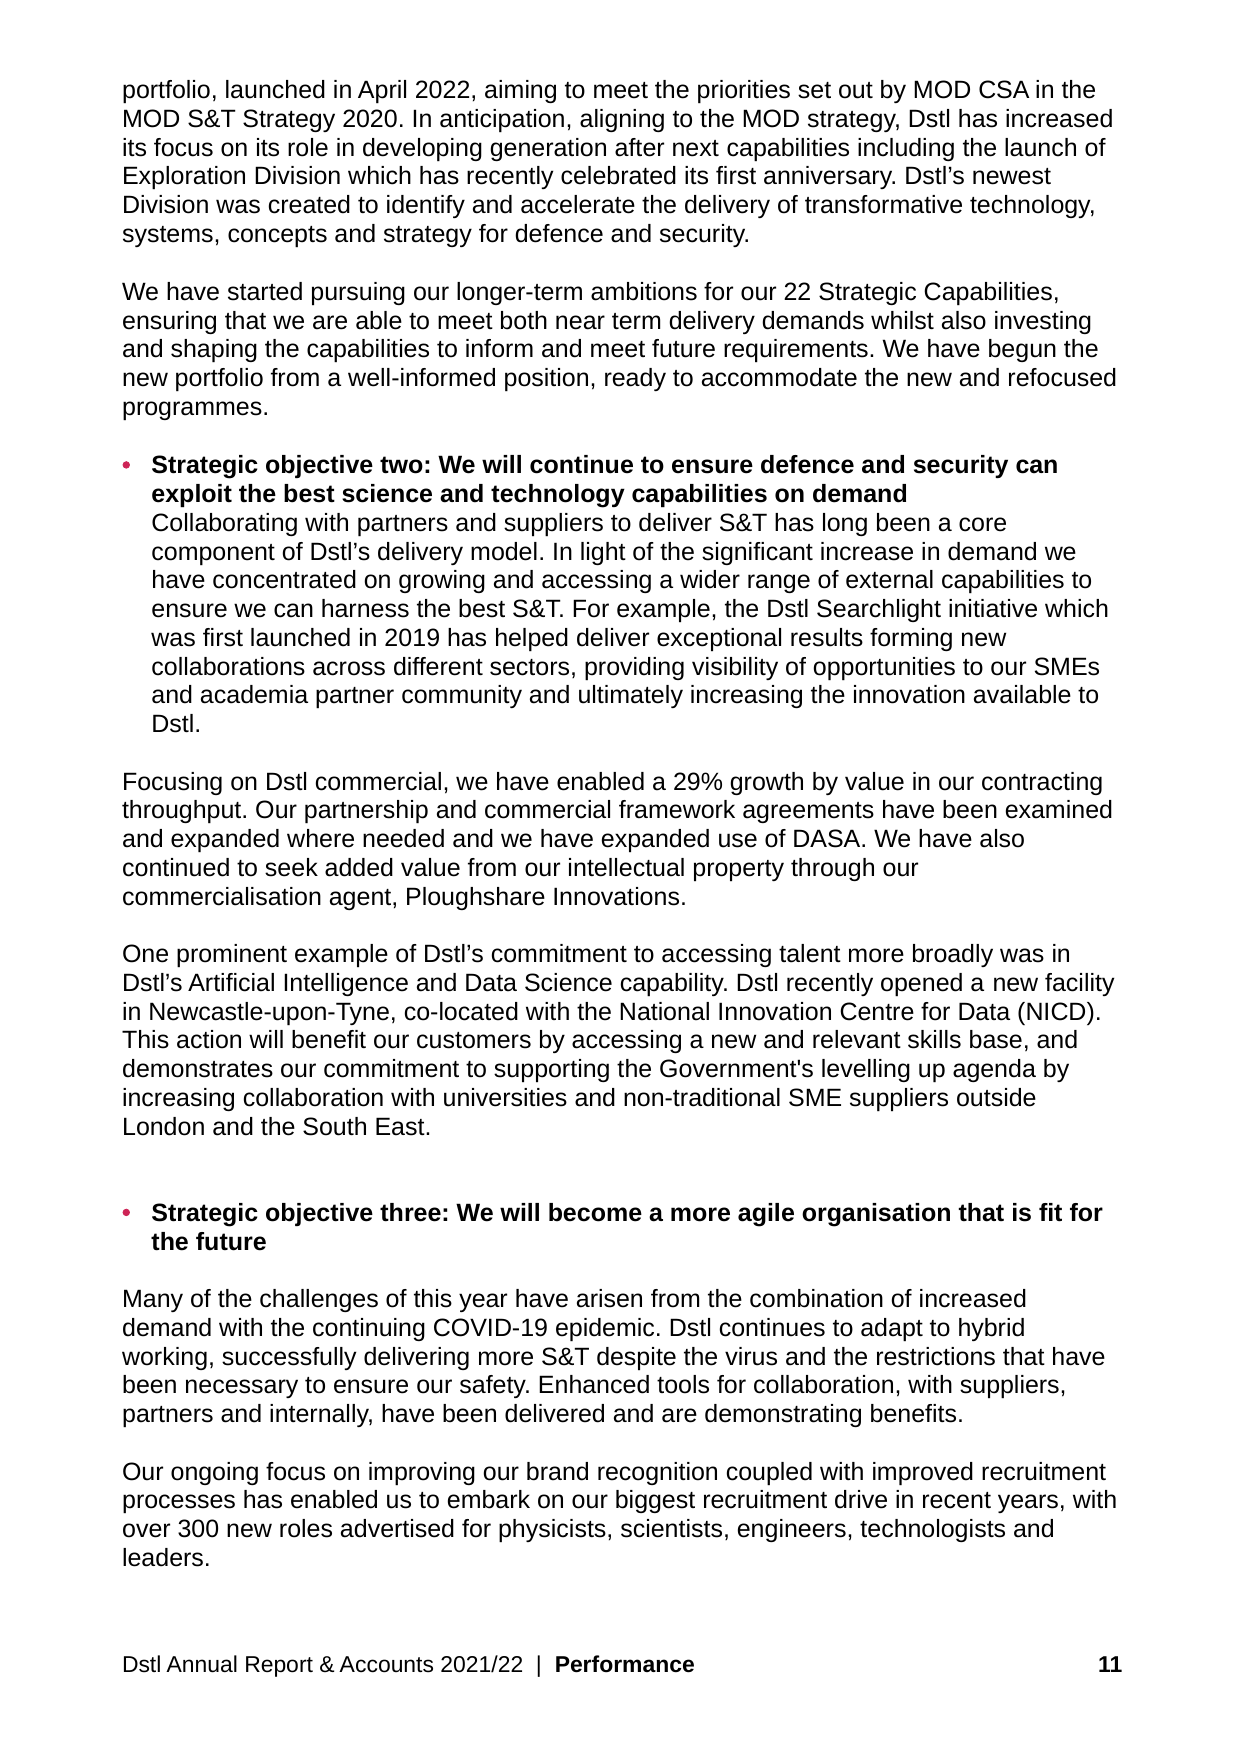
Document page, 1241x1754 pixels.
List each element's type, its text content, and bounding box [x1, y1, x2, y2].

list Strategic objective three: We will become a more agile organisation that is fit for the future [122, 1198, 1122, 1284]
text Our ongoing focus on improving our brand recognition coupled with improved recruitment processes has enabled us to embark on our biggest recruitment drive in recent years, with over 300 new roles advertised for physicists, scientists, engineers, technologists and leaders. [122, 1457, 1122, 1572]
text portfolio, launched in April 2022, aiming to meet the priorities set out by MOD CSA in the MOD S&T Strategy 2020. In anticipation, aligning to the MOD strategy, Dstl has increased its focus on its role in developing generation after next capabilities including the launch of Exploration Division which has recently celebrated its first anniversary. Dstl’s newest Division was created to identify and accelerate the delivery of transformative technology, systems, concepts and strategy for defence and security. [122, 75, 1122, 247]
text We have started pursuing our longer-term ambitions for our 22 Strategic Capabilities, ensuring that we are able to meet both near term delivery demands whilst also investing and shaping the capabilities to inform and meet future requirements. We have begun the new portfolio from a well-informed position, ready to accommodate the new and refocused programmes. [122, 277, 1122, 421]
list Strategic objective two: We will continue to ensure defence and security can exploit the best science and technology capabilities on demand Collaborating with partners and suppliers to deliver S&T has long been a core component of Dstl’s delivery model. In light of the significant increase in demand we have concentrated on growing and accessing a wider range of external capabilities to ensure we can harness the best S&T. For example, the Dstl Searchlight initiative which was first launched in 2019 has helped deliver exceptional results forming new collaborations across different sectors, providing visibility of opportunities to our SMEs and academia partner community and ultimately increasing the innovation available to Dstl. [122, 450, 1122, 738]
text One prominent example of Dstl’s commitment to accessing talent more broadly was in Dstl’s Artificial Intelligence and Data Science capability. Dstl recently opened a new facility in Newcastle-upon-Tyne, co-located with the National Innovation Centre for Data (NICD). This action will benefit our customers by accessing a new and relevant skills base, and demonstrates our commitment to supporting the Government's levelling up agenda by increasing collaboration with universities and non-traditional SME suppliers outside London and the South East. [122, 939, 1122, 1140]
text Focusing on Dstl commercial, we have enabled a 29% growth by value in our contracting throughput. Our partnership and commercial framework agreements have been examined and expanded where needed and we have expanded use of DASA. We have also continued to seek added value from our intellectual property through our commercialisation agent, Ploughshare Innovations. [122, 767, 1122, 910]
text Many of the challenges of this year have arisen from the combination of increased demand with the continuing COVID-19 epidemic. Dstl continues to adapt to hybrid working, successfully delivering more S&T despite the virus and the restrictions that have been necessary to ensure our safety. Enhanced tools for collaboration, with suppliers, partners and internally, have been delivered and are demonstrating benefits. [122, 1284, 1122, 1428]
